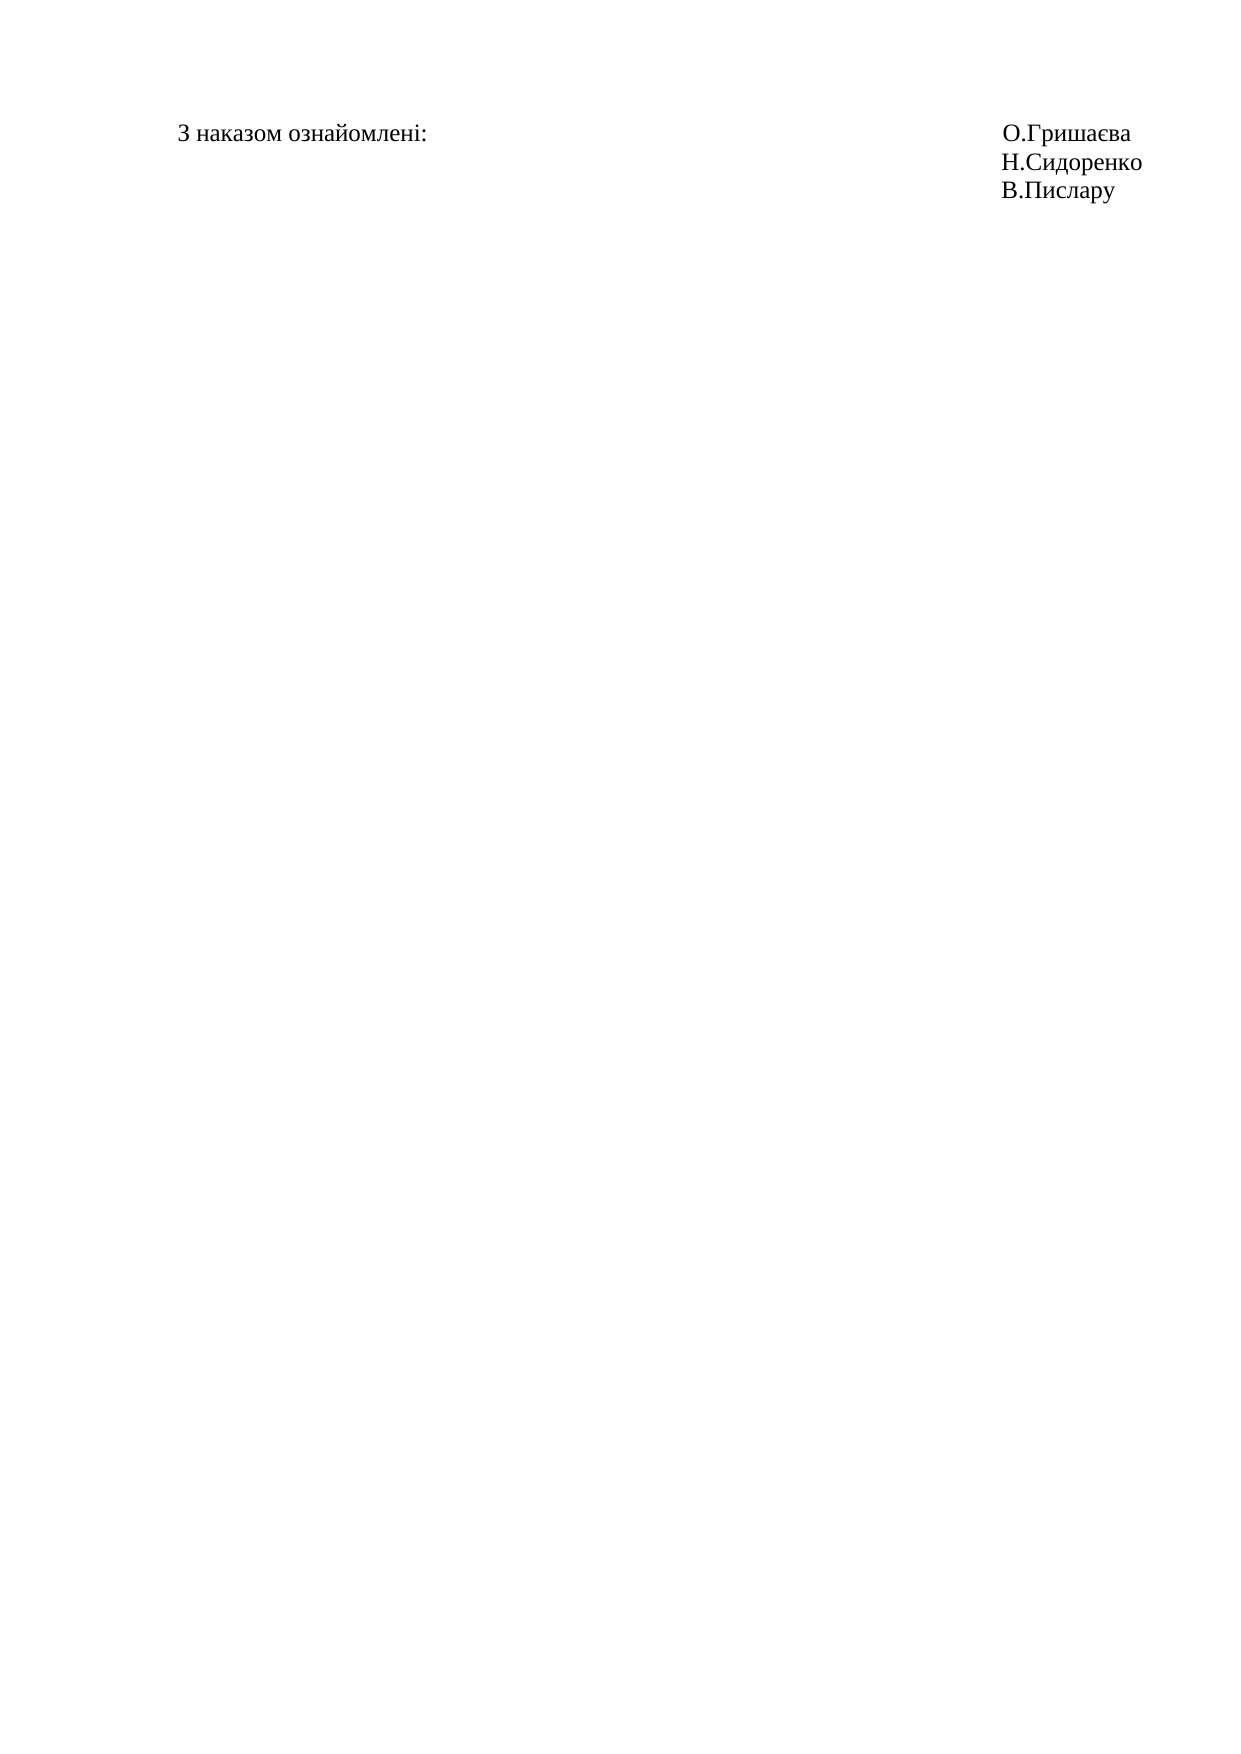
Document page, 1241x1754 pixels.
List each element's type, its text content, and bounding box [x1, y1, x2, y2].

text Н.Сидоренко [945, 147, 1152, 176]
text В.Пислару [945, 176, 1152, 204]
text З наказом ознайомлені: О.Гришаєва [177, 118, 1152, 147]
